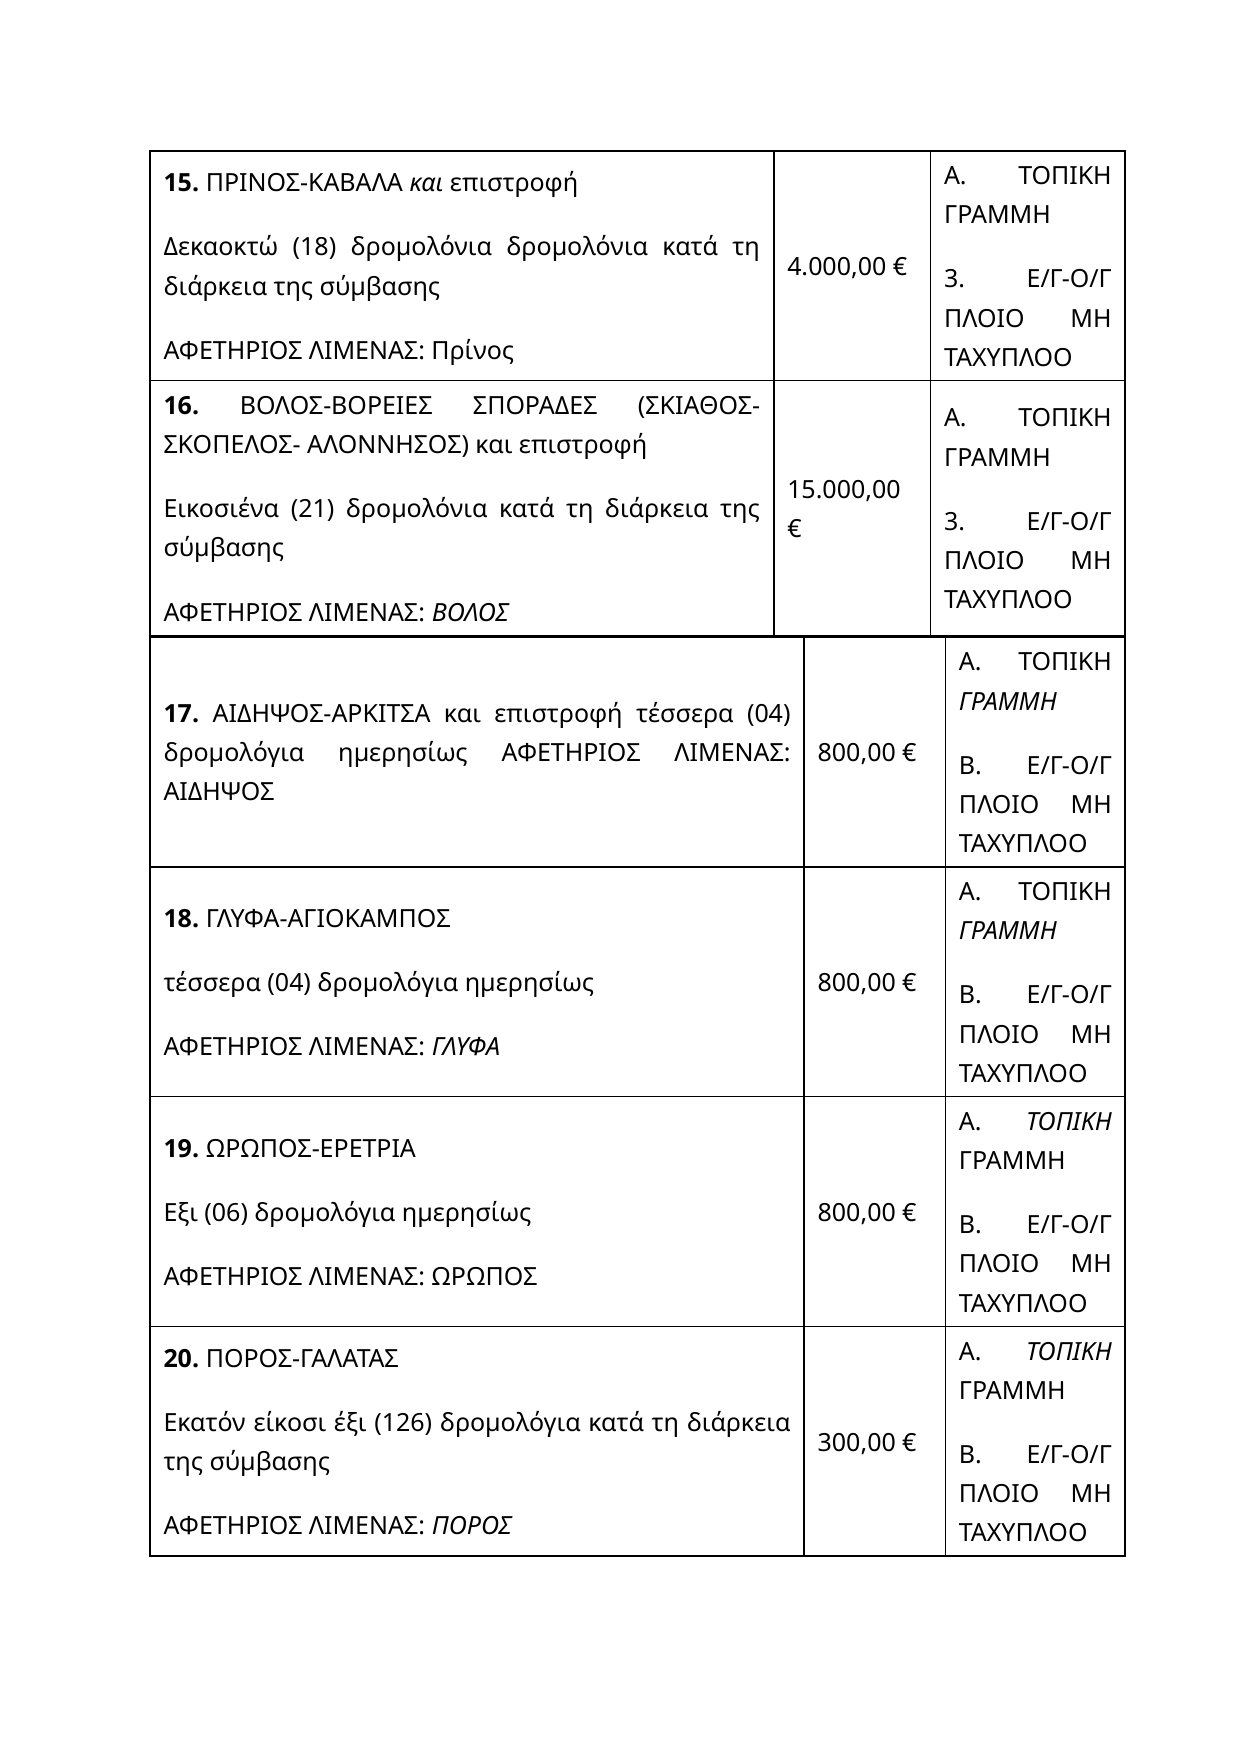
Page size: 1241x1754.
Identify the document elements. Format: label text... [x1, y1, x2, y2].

table_cell Α. ΤΟΠΙΚΗ ΓΡΑΜΜΗ 3. Ε/Γ-Ο/Γ ΠΛΟΙΟ ΜΗ ΤΑΧΥΠΛΟΟ [931, 381, 1124, 634]
table_cell 800,00 € [805, 1097, 945, 1326]
table_cell 19. ΩΡΩΠΟΣ-ΕΡΕΤΡΙΑ Εξι (06) δρομολόγια ημερησίως ΑΦΕΤΗΡΙΟΣ ΛΙΜΕΝΑΣ: ΩΡΩΠΟΣ [151, 1097, 803, 1326]
table_cell 300,00 € [805, 1327, 945, 1555]
table_cell Α. ΤΟΠΙΚΗ ΓΡΑΜΜΗ Β. Ε/Γ-Ο/Γ ΠΛΟΙΟ ΜΗ ΤΑΧΥΠΛΟΟ [946, 1327, 1124, 1555]
table_cell Α. ΤΟΠΙΚΗ ΓΡΑΜΜΗ 3. Ε/Γ-Ο/Γ ΠΛΟΙΟ ΜΗ ΤΑΧΥΠΛΟΟ [931, 152, 1124, 380]
table_cell 15. ΠΡΙΝΟΣ-ΚΑΒΑΛΑ και επιστροφή Δεκαοκτώ (18) δρομολόνια δρομολόνια κατά τη διάρκεια της σύμβασης ΑΦΕΤΗΡΙΟΣ ΛΙΜΕΝΑΣ: Πρίνος [151, 152, 773, 380]
table_cell Α. ΤΟΠΙΚΗ ΓΡΑΜΜΗ Β. Ε/Γ-Ο/Γ ΠΛΟΙΟ ΜΗ ΤΑΧΥΠΛΟΟ [946, 868, 1124, 1096]
table_cell 18. ΓΛΥΦΑ-ΑΓΙΟΚΑΜΠΟΣ τέσσερα (04) δρομολόγια ημερησίως ΑΦΕΤΗΡΙΟΣ ΛΙΜΕΝΑΣ: ΓΛΥΦΑ [151, 868, 803, 1096]
table_cell 4.000,00 € [775, 152, 930, 380]
table_cell 16. ΒΟΛΟΣ-ΒΟΡΕΙΕΣ ΣΠΟΡΑΔΕΣ (ΣΚΙΑΘΟΣ-ΣΚΟΠΕΛΟΣ- ΑΛΟΝΝΗΣΟΣ) και επιστροφή Εικοσιένα (21) δρομολόνια κατά τη διάρκεια της σύμβασης ΑΦΕΤΗΡΙΟΣ ΛΙΜΕΝΑΣ: ΒΟΛΟΣ [151, 381, 773, 634]
table_cell Α. ΤΟΠΙΚΗ ΓΡΑΜΜΗ Β. Ε/Γ-Ο/Γ ΠΛΟΙΟ ΜΗ ΤΑΧΥΠΛΟΟ [946, 1097, 1124, 1326]
table_header Α. ΤΟΠΙΚΗ ΓΡΑΜΜΗ Β. Ε/Γ-Ο/Γ ΠΛΟΙΟ ΜΗ ΤΑΧΥΠΛΟΟ [946, 638, 1124, 866]
table_header 800,00 € [805, 638, 945, 866]
table_cell 15.000,00 € [775, 381, 930, 634]
table_cell 800,00 € [805, 868, 945, 1096]
table_header 17. ΑΙΔΗΨΟΣ-ΑΡΚΙΤΣΑ και επιστροφή τέσσερα (04) δρομολόγια ημερησίως ΑΦΕΤΗΡΙΟΣ ΛΙΜΕΝΑΣ: ΑΙΔΗΨΟΣ [151, 638, 803, 866]
table_cell 20. ΠΟΡΟΣ-ΓΑΛΑΤΑΣ Εκατόν είκοσι έξι (126) δρομολόγια κατά τη διάρκεια της σύμβασης ΑΦΕΤΗΡΙΟΣ ΛΙΜΕΝΑΣ: ΠΟΡΟΣ [151, 1327, 803, 1555]
